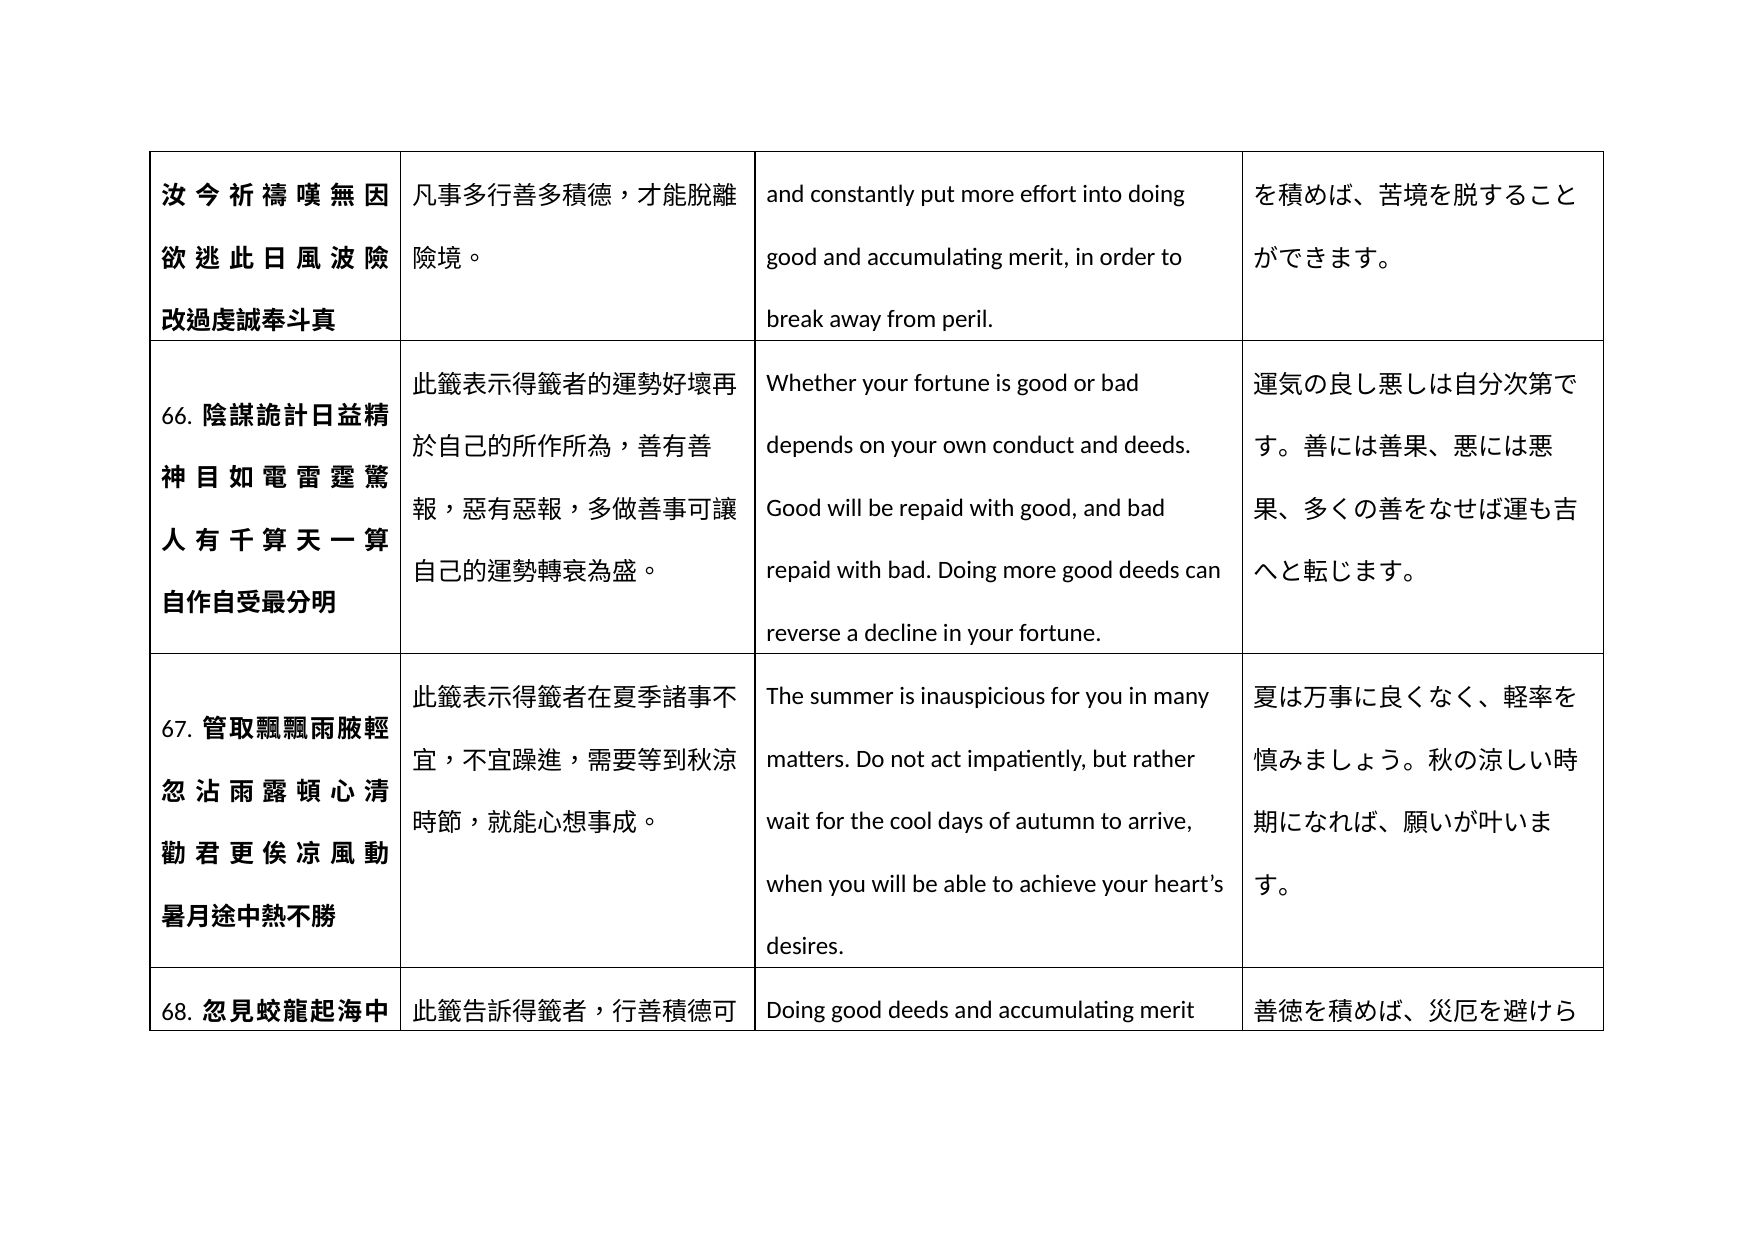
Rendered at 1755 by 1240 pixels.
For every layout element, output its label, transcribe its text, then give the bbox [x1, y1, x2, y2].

table_cell 夏は万事に良くなく、軽率を慎みましょう。秋の涼しい時期になれば、願いが叶います。 [1243, 654, 1603, 967]
table_cell Whether your fortune is good or bad depends on your own conduct and deeds. Good will be repaid with good, and bad repaid with bad. Doing more good deeds can reverse a decline in your fortune. [756, 341, 1242, 653]
table_cell The summer is inauspicious for you in many matters. Do not act impatiently, but rather wait for the cool days of autumn to arrive, when you will be able to achieve your heart’s desires. [756, 654, 1242, 967]
table_cell Doing good deeds and accumulating merit [756, 968, 1242, 1030]
table_cell and constantly put more effort into doing good and accumulating merit, in order to break away from peril. [756, 152, 1242, 339]
table_cell 68. 忽見蛟龍起海中 [151, 968, 400, 1030]
table_cell 汝今祈禱嘆無因 欲逃此日風波險 改過虔誠奉斗真 [151, 152, 400, 339]
table_cell 此籤告訴得籤者，行善積德可 [401, 968, 754, 1030]
table_cell 凡事多行善多積德，才能脫離險境。 [401, 152, 754, 339]
table_cell 67. 管取飄飄雨腋輕 忽沾雨露頓心清 勸君更俟凉風動 暑月途中熱不勝 [151, 654, 400, 967]
table_cell を積めば、苦境を脱することができます。 [1243, 152, 1603, 339]
table_cell 運気の良し悪しは自分次第です。善には善果、悪には悪果、多くの善をなせば運も吉へと転じます。 [1243, 341, 1603, 653]
table_cell 此籤表示得籤者在夏季諸事不宜，不宜躁進，需要等到秋涼時節，就能心想事成。 [401, 654, 754, 967]
table_cell 善徳を積めば、災厄を避けら [1243, 968, 1603, 1030]
table_cell 此籤表示得籤者的運勢好壞再於自己的所作所為，善有善報，惡有惡報，多做善事可讓自己的運勢轉衰為盛。 [401, 341, 754, 653]
table_cell 66. 陰謀詭計日益精 神目如電雷霆驚 人有千算天一算 自作自受最分明 [151, 341, 400, 653]
